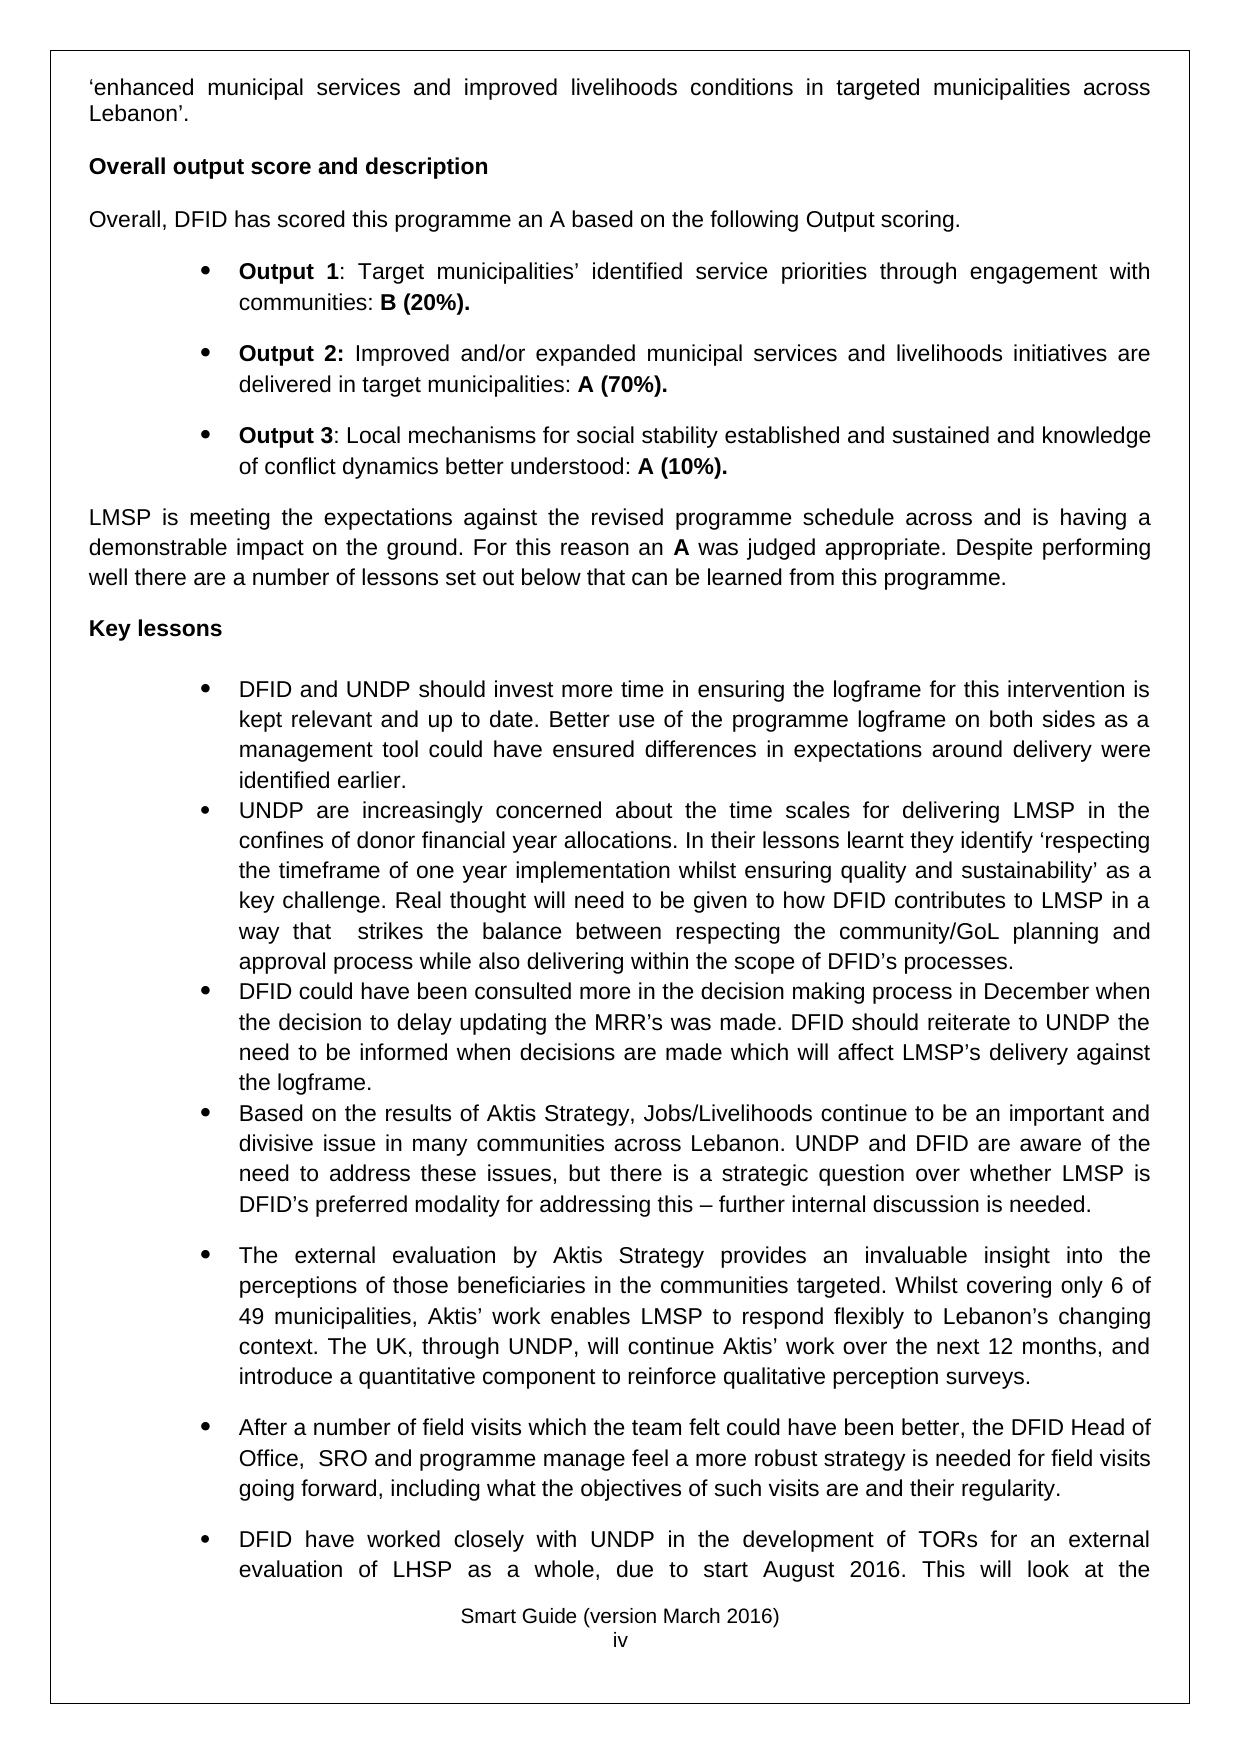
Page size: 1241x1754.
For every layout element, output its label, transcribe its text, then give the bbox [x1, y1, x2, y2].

text ‘enhanced municipal services and improved livelihoods conditions in targeted municipalities across Lebanon’. [89, 74, 1152, 127]
list Based on the results of Aktis Strategy, Jobs/Livelihoods continue to be an important and divisive issue in many communities across Lebanon. UNDP and DFID are aware of the need to address these issues, but there is a strategic question over whether LMSP is DFID’s preferred modality for addressing this – further internal discussion is needed. [201, 1099, 1152, 1217]
list Output 1: Target municipalities’ identified service priorities through engagement with communities: B (20%). [201, 258, 1152, 315]
list Output 3: Local mechanisms for social stability established and sustained and knowledge of conflict dynamics better understood: A (10%). [201, 422, 1152, 479]
list The external evaluation by Aktis Strategy provides an invaluable insight into the perceptions of those beneficiaries in the communities targeted. Whilst covering only 6 of 49 municipalities, Aktis’ work enables LMSP to respond flexibly to Lebanon’s changing context. The UK, through UNDP, will continue Aktis’ work over the next 12 months, and introduce a quantitative component to reinforce qualitative perception surveys. [201, 1242, 1152, 1389]
text Overall, DFID has scored this programme an A based on the following Output scoring. [89, 206, 1152, 232]
text LMSP is meeting the expectations against the revised programme schedule across and is having a demonstrable impact on the ground. For this reason an A was judged appropriate. Despite performing well there are a number of lessons set out below that can be learned from this programme. [89, 504, 1152, 590]
list After a number of field visits which the team felt could have been better, the DFID Head of Office, SRO and programme manage feel a more robust strategy is needed for field visits going forward, including what the objectives of such visits are and their regularity. [201, 1414, 1152, 1501]
list DFID and UNDP should invest more time in ensuring the logframe for this intervention is kept relevant and up to date. Better use of the programme logframe on both sides as a management tool could have ensured differences in expectations around delivery were identified earlier. [201, 676, 1152, 793]
list DFID could have been consulted more in the decision making process in December when the decision to delay updating the MRR’s was made. DFID should reiterate to UNDP the need to be informed when decisions are made which will affect LMSP’s delivery against the logframe. [201, 978, 1152, 1096]
list DFID have worked closely with UNDP in the development of TORs for an external evaluation of LHSP as a whole, due to start August 2016. This will look at the [201, 1526, 1152, 1583]
list Output 2: Improved and/or expanded municipal services and livelihoods initiatives are delivered in target municipalities: A (70%). [201, 340, 1152, 397]
text Overall output score and description [89, 153, 1152, 179]
text Key lessons [89, 615, 1152, 641]
list UNDP are increasingly concerned about the time scales for delivering LMSP in the confines of donor financial year allocations. In their lessons learnt they identify ‘respecting the timeframe of one year implementation whilst ensuring quality and sustainability’ as a key challenge. Real thought will need to be given to how DFID contributes to LMSP in a way that strikes the balance between respecting the community/GoL planning and approval process while also delivering within the scope of DFID’s processes. [201, 797, 1152, 974]
